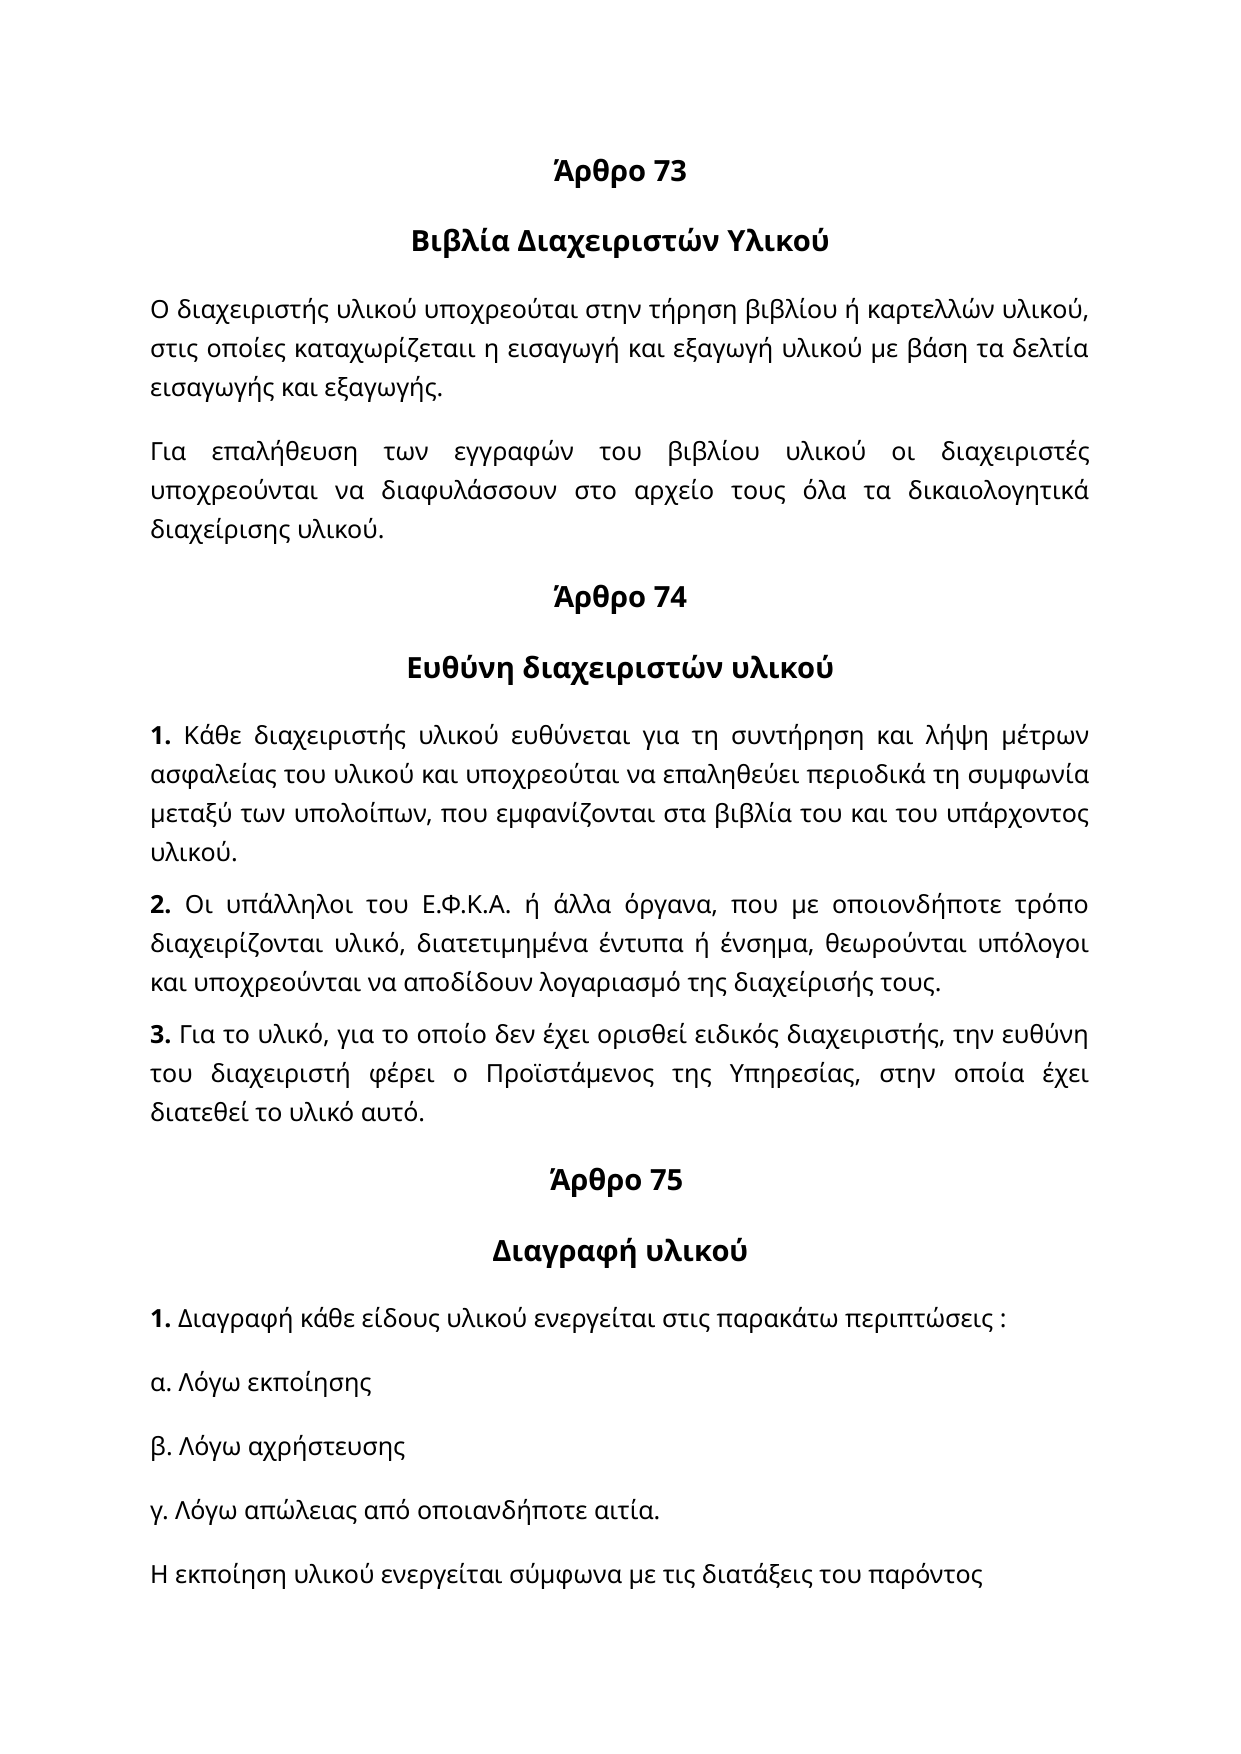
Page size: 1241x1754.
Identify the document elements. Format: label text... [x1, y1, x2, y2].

subtitle Άρθρο 74 [150, 576, 1090, 616]
subtitle Διαγραφή υλικού [150, 1230, 1090, 1269]
subtitle Άρθρο 75 [150, 1159, 1090, 1199]
subtitle Ευθύνη διαχειριστών υλικού [150, 647, 1090, 687]
text 2. Οι υπάλληλοι του Ε.Φ.Κ.Α. ή άλλα όργανα, που με οποιονδήποτε τρόπο διαχειρίζονται υλικό, διατετιμημένα έντυπα ή ένσημα, θεωρούνται υπόλογοι και υποχρεούνται να αποδίδουν λογαριασμό της διαχείρισής τους. [150, 887, 1090, 999]
text 3. Για το υλικό, για το οποίο δεν έχει ορισθεί ειδικός διαχειριστής, την ευθύνη του διαχειριστή φέρει ο Προϊστάμενος της Υπηρεσίας, στην οποία έχει διατεθεί το υλικό αυτό. [150, 1017, 1090, 1129]
text β. Λόγω αχρήστευσης [150, 1429, 1090, 1463]
text Για επαλήθευση των εγγραφών του βιβλίου υλικού οι διαχειριστές υποχρεούνται να διαφυλάσσουν στο αρχείο τους όλα τα δικαιολογητικά διαχείρισης υλικού. [150, 434, 1090, 546]
text γ. Λόγω απώλειας από οποιανδήποτε αιτία. [150, 1493, 1090, 1527]
text Η εκποίηση υλικού ενεργείται σύμφωνα με τις διατάξεις του παρόντος [150, 1557, 1090, 1591]
subtitle Άρθρο 73 [150, 150, 1090, 190]
text 1. Κάθε διαχειριστής υλικού ευθύνεται για τη συντήρηση και λήψη μέτρων ασφαλείας του υλικού και υποχρεούται να επαληθεύει περιοδικά τη συμφωνία μεταξύ των υπολοίπων, που εμφανίζονται στα βιβλία του και του υπάρχοντος υλικού. [150, 717, 1090, 869]
text 1. Διαγραφή κάθε είδους υλικού ενεργείται στις παρακάτω περιπτώσεις : [150, 1300, 1090, 1334]
subtitle Βιβλία Διαχειριστών Υλικού [150, 221, 1090, 260]
text Ο διαχειριστής υλικού υποχρεούται στην τήρηση βιβλίου ή καρτελλών υλικού, στις οποίες καταχωρίζεταιι η εισαγωγή και εξαγωγή υλικού με βάση τα δελτία εισαγωγής και εξαγωγής. [150, 291, 1090, 404]
text α. Λόγω εκποίησης [150, 1364, 1090, 1399]
